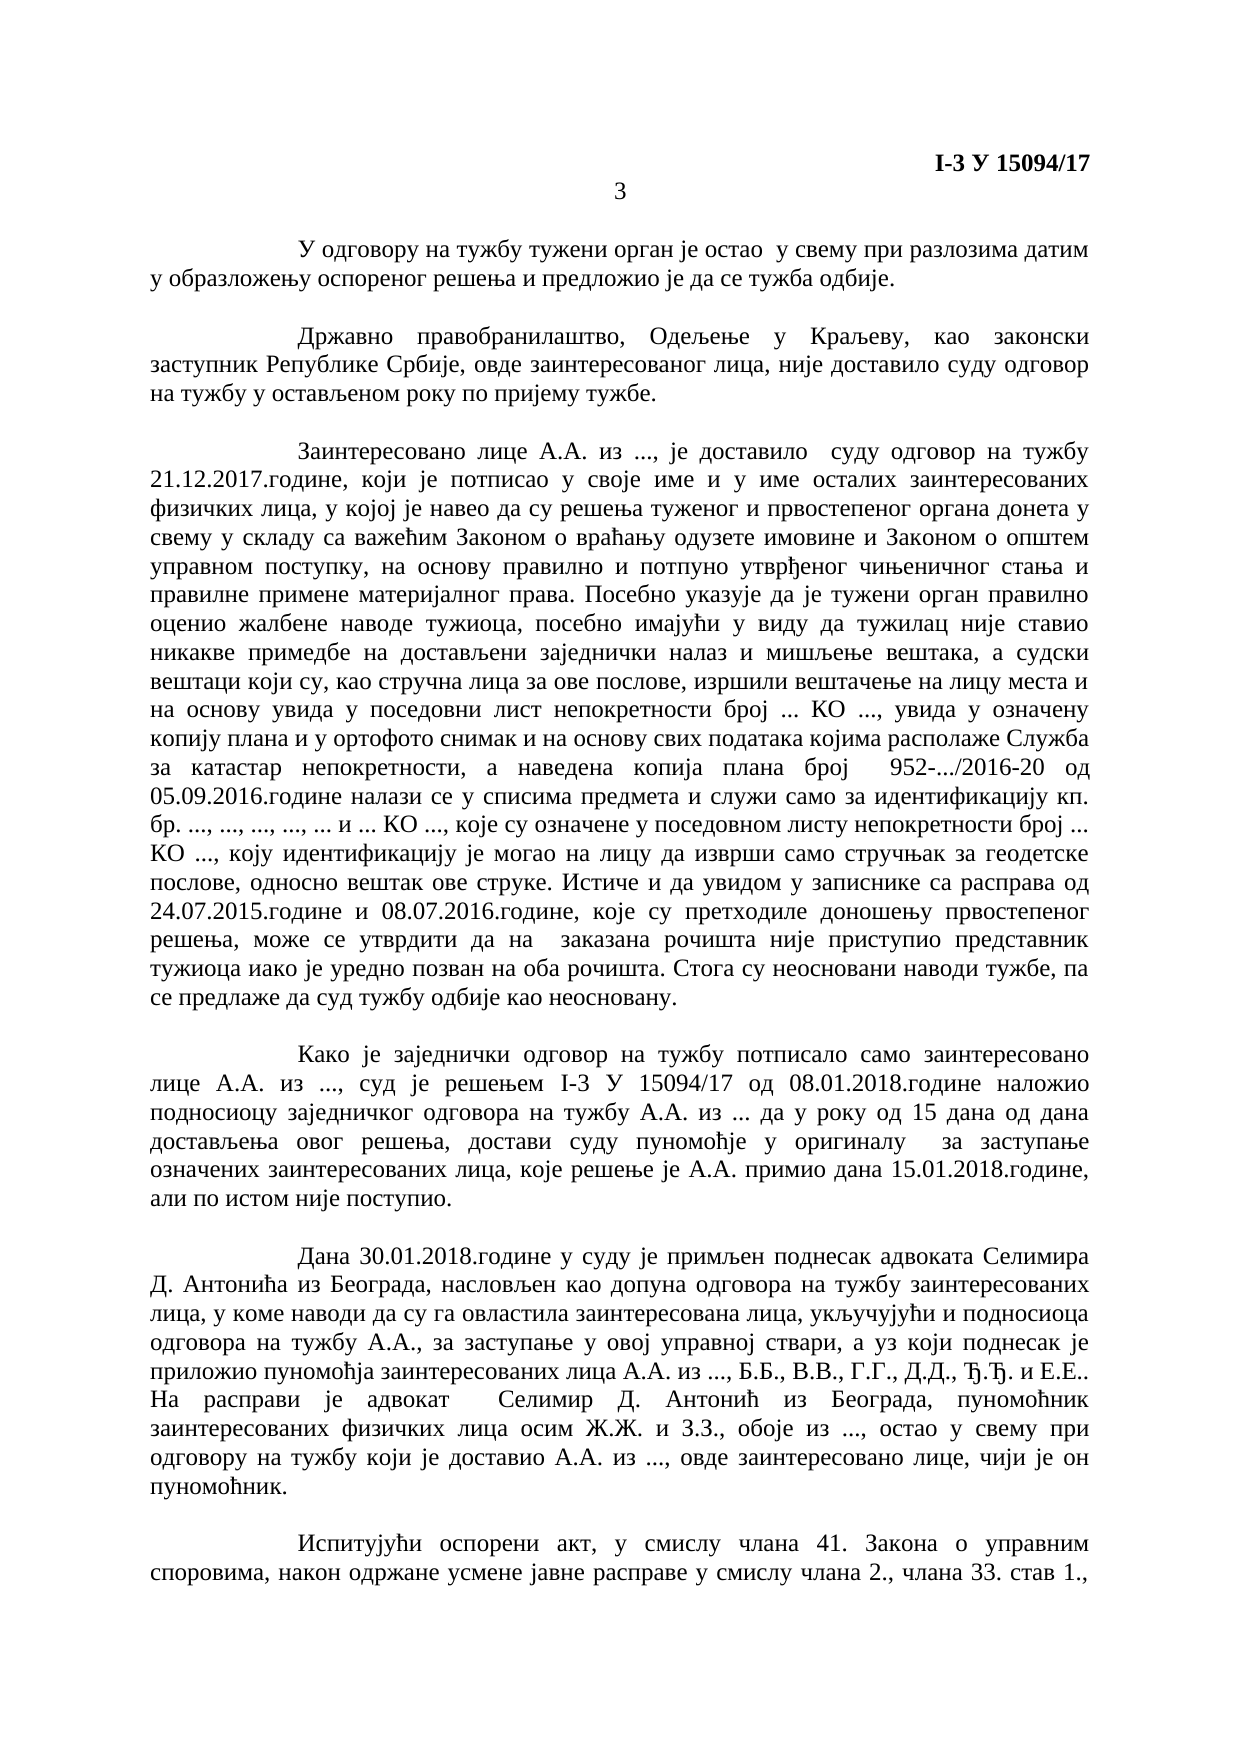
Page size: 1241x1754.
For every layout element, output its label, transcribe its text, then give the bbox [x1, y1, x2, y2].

text Државно правобранилаштво, Одељење у Краљеву, као законски заступник Републике Србије, овде заинтересованог лица, није доставило суду одговор на тужбу у остављеном року по пријему тужбе. [150, 321, 1090, 407]
text Како је заједнички одговор на тужбу потписало само заинтересовано лице А.А. из ..., суд је решењем I-3 У 15094/17 од 08.01.2018.године наложио подносиоцу заједничког одговора на тужбу А.А. из ... да у року од 15 дана од дана достављења овог решења, достави суду пуномоћје у оригиналу за заступање означених заинтересованих лица, које решење је А.А. примио дана 15.01.2018.године, али по истом није поступио. [150, 1039, 1090, 1212]
text Дана 30.01.2018.године у суду је примљен поднесак адвоката Селимира Д. Антонића из Београда, насловљен као допуна одговора на тужбу заинтересованих лица, у коме наводи да су га овластила заинтересована лица, укључујући и подносиоца одговора на тужбу А.А., за заступање у овој управној ствари, а уз који поднесак је приложио пуномоћја заинтересованих лица А.А. из ..., Б.Б., В.В., Г.Г., Д.Д., Ђ.Ђ. и Е.Е.. На расправи је адвокат Селимир Д. Антонић из Београда, пуномоћник заинтересованих физичких лица осим Ж.Ж. и З.З., обоје из ..., остао у свему при одговору на тужбу који је доставио А.А. из ..., овде заинтересовано лице, чији је он пуномоћник. [150, 1241, 1090, 1499]
text Испитујући оспорени акт, у смислу члана 41. Закона о управним споровима, након одржане усмене јавне расправе у смислу члана 2., члана 33. став 1., [150, 1528, 1090, 1586]
text Заинтересовано лице А.А. из ..., је доставило суду одговор на тужбу 21.12.2017.године, који је потписао у своје име и у име осталих заинтересованих физичких лица, у којој је навео да су решења туженог и првостeпеног органа донета у свему у складу са важећим Законом о враћању одузете имовине и Законом о општем управном поступку, на основу правилно и потпуно утврђеног чињеничног стања и правилне примене материјалног права. Посебно указује да је тужени орган правилно оценио жалбене наводе тужиоца, посебно имајући у виду да тужилац није ставио никакве примедбе на достављени заједнички налаз и мишљење вештака, а судски вештаци који су, као стручна лица за ове послове, изршили вештачење на лицу места и на основу увида у поседовни лист непокретности број ... КО ..., увида у означену копију плана и у ортофото снимак и на основу свих података којима располаже Служба за катастар непокретности, а наведена копија плана број 952-.../2016-20 од 05.09.2016.године налази се у списима предмета и служи само за идентификацију кп. бр. ..., ..., ..., ..., ... и ... КО ..., које су означене у поседовном листу непокретности број ... КО ..., коју идентификацију је могао на лицу да изврши само стручњак за геодетске послове, односно вештак ове струке. Истиче и да увидом у записнике са расправа од 24.07.2015.године и 08.07.2016.године, које су претходиле доношењу првостeпеног решења, може се утврдити да на заказана рочишта није приступио представник тужиоца иако је уредно позван на оба рочишта. Стога су неосновани наводи тужбе, па се предлаже да суд тужбу одбије као неосновану. [150, 436, 1090, 1011]
text У одговору на тужбу тужени орган је остао у свему при разлозима датим у образложењу оспореног решења и предложио је да се тужба одбије. [150, 234, 1090, 292]
